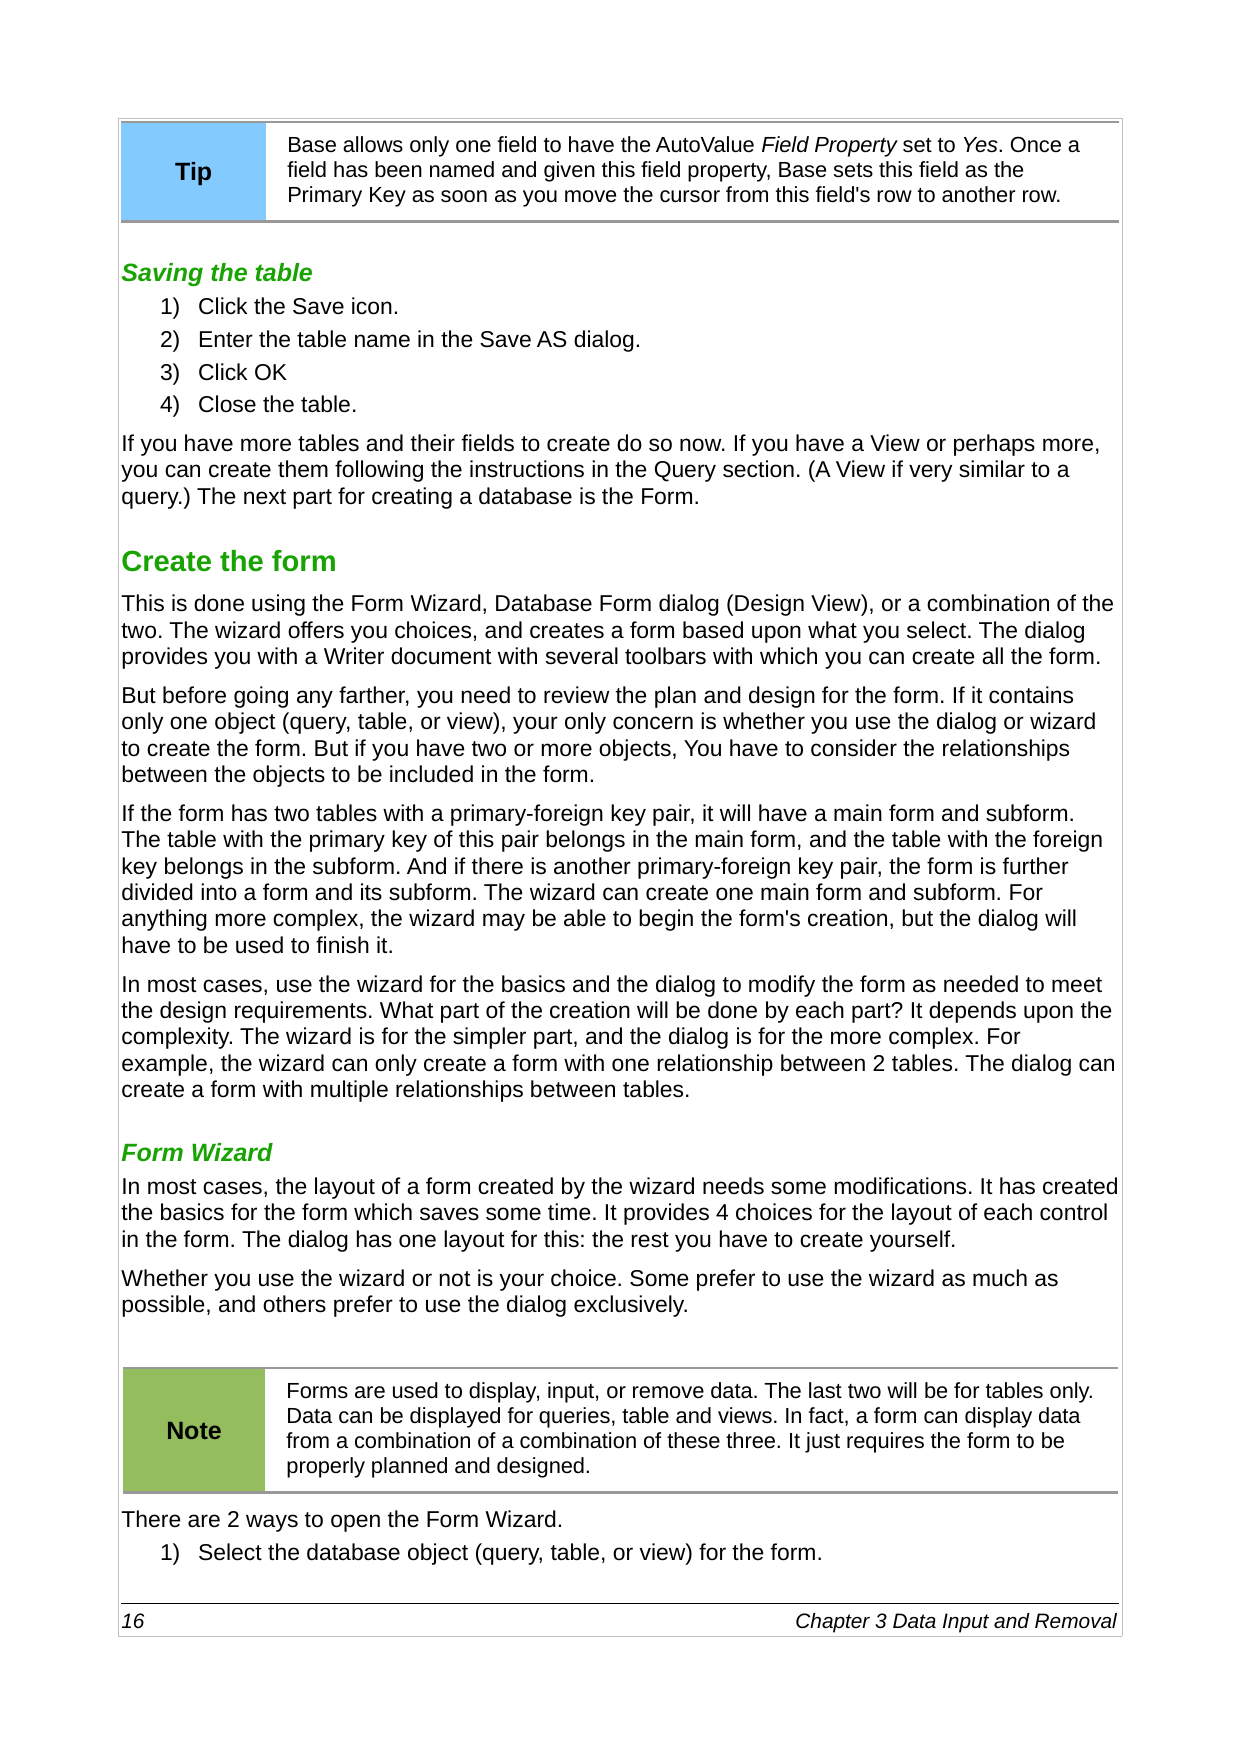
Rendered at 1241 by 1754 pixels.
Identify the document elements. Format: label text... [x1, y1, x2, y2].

list Click the Save icon. [180, 293, 1119, 319]
list Click OK [180, 358, 1119, 385]
list Enter the table name in the Save AS dialog. [180, 326, 1119, 352]
text This is done using the Form Wizard, Database Form dialog (Design View), or a combination of the two. The wizard offers you choices, and creates a form based upon what you select. The dialog provides you with a Writer document with several toolbars with which you can create all the form. [121, 590, 1119, 669]
table_header Forms are used to display, input, or remove data. The last two will be for tables only. Data can be displayed for queries, table and views. In fact, a form can display data from a combination of a combination of these three. It just requires the form to be properly planned and designed. [265, 1369, 1118, 1491]
list There are 2 ways to open the Form Wizard. [121, 1506, 1119, 1532]
list Select the database object (query, table, or view) for the form. [180, 1539, 1119, 1565]
text If you have more tables and their fields to create do so now. If you have a View or perhaps more, you can create them following the instructions in the Query section. (A View if very similar to a query.) The next part for creating a database is the Form. [121, 430, 1119, 509]
text Whether you use the wizard or not is your choice. Some prefer to use the wizard as much as possible, and others prefer to use the dialog exclusively. [121, 1264, 1119, 1317]
table_header Tip [121, 123, 266, 220]
text If the form has two tables with a primary-foreign key pair, it will have a main form and subform. The table with the primary key of this pair belongs in the main form, and the table with the foreign key belongs in the subform. And if there is another primary-foreign key pair, the form is further divided into a form and its subform. The wizard can create one main form and subform. For anything more complex, the wizard may be able to begin the form's creation, but the dialog will have to be used to finish it. [121, 800, 1119, 958]
subtitle Saving the table [121, 258, 1119, 287]
text But before going any farther, you need to review the plan and design for the form. If it contains only one object (query, table, or view), your only concern is whether you use the dialog or wizard to create the form. But if you have two or more objects, You have to consider the relationships between the objects to be included in the form. [121, 682, 1119, 787]
table_header Base allows only one field to have the AutoValue Field Property set to Yes. Once a field has been named and given this field property, Base sets this field as the Primary Key as soon as you move the cursor from this field's row to another row. [266, 123, 1119, 220]
text In most cases, use the wizard for the basics and the dialog to modify the form as needed to meet the design requirements. What part of the creation will be done by each part? It depends upon the complexity. The wizard is for the simpler part, and the dialog is for the more complex. For example, the wizard can only create a form with one relationship between 2 tables. The dialog can create a form with multiple relationships between tables. [121, 971, 1119, 1102]
list Close the table. [180, 391, 1119, 417]
text In most cases, the layout of a form created by the wizard needs some modifications. It has created the basics for the form which saves some time. It provides 4 choices for the layout of each control in the form. The dialog has one layout for this: the rest you have to create yourself. [121, 1173, 1119, 1252]
subtitle Create the form [121, 544, 1119, 578]
subtitle Form Wizard [121, 1138, 1119, 1167]
table_header Note [123, 1369, 265, 1491]
